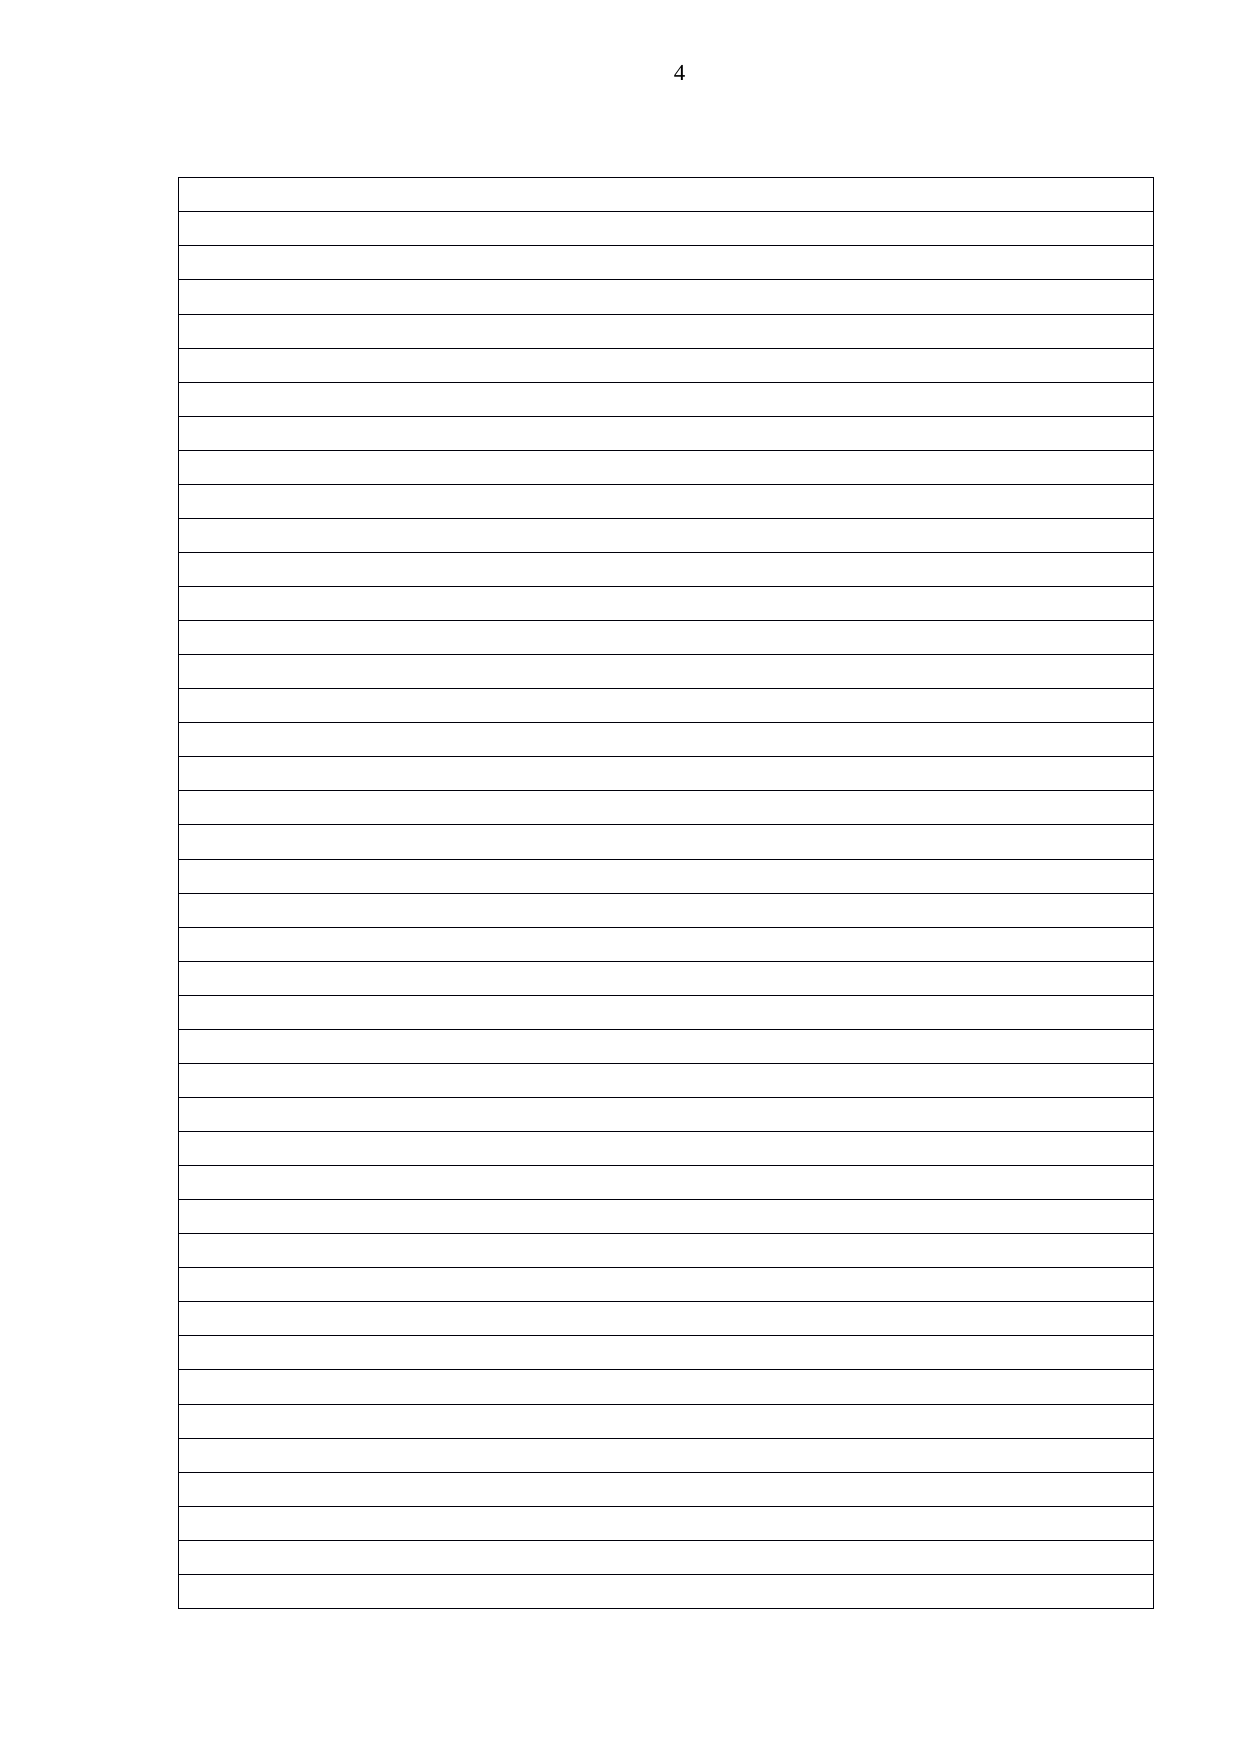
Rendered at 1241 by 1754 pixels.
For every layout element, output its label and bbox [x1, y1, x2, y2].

table_cell [179, 587, 1153, 620]
table_cell [179, 553, 1153, 586]
table_cell [179, 1200, 1153, 1233]
table_cell [179, 1268, 1153, 1301]
table_cell [179, 1234, 1153, 1267]
table_cell [179, 417, 1153, 450]
table_cell [179, 383, 1153, 416]
table_cell [179, 928, 1153, 961]
table_cell [179, 315, 1153, 347]
table_cell [179, 860, 1153, 892]
table_cell [179, 280, 1153, 313]
table_cell [179, 1541, 1153, 1574]
table_cell [179, 1439, 1153, 1472]
table_cell [179, 519, 1153, 552]
table_cell [179, 689, 1153, 722]
table_cell [179, 451, 1153, 484]
table_cell [179, 655, 1153, 688]
table_cell [179, 1132, 1153, 1165]
table_cell [179, 1302, 1153, 1335]
table_cell [179, 791, 1153, 824]
table_cell [179, 349, 1153, 382]
table_cell [179, 178, 1153, 211]
table_cell [179, 1575, 1153, 1608]
table_cell [179, 212, 1153, 245]
table_cell [179, 1405, 1153, 1437]
table_cell [179, 962, 1153, 995]
table_cell [179, 1336, 1153, 1369]
table_cell [179, 485, 1153, 518]
table_cell [179, 246, 1153, 279]
table_cell [179, 723, 1153, 756]
table_cell [179, 1473, 1153, 1506]
table_cell [179, 1166, 1153, 1199]
table_cell [179, 1370, 1153, 1403]
table_cell [179, 757, 1153, 790]
table_cell [179, 1507, 1153, 1540]
table_cell [179, 1098, 1153, 1131]
table_cell [179, 825, 1153, 858]
table_cell [179, 996, 1153, 1029]
table_cell [179, 1030, 1153, 1063]
table_cell [179, 1064, 1153, 1097]
table_cell [179, 621, 1153, 654]
table_cell [179, 894, 1153, 927]
